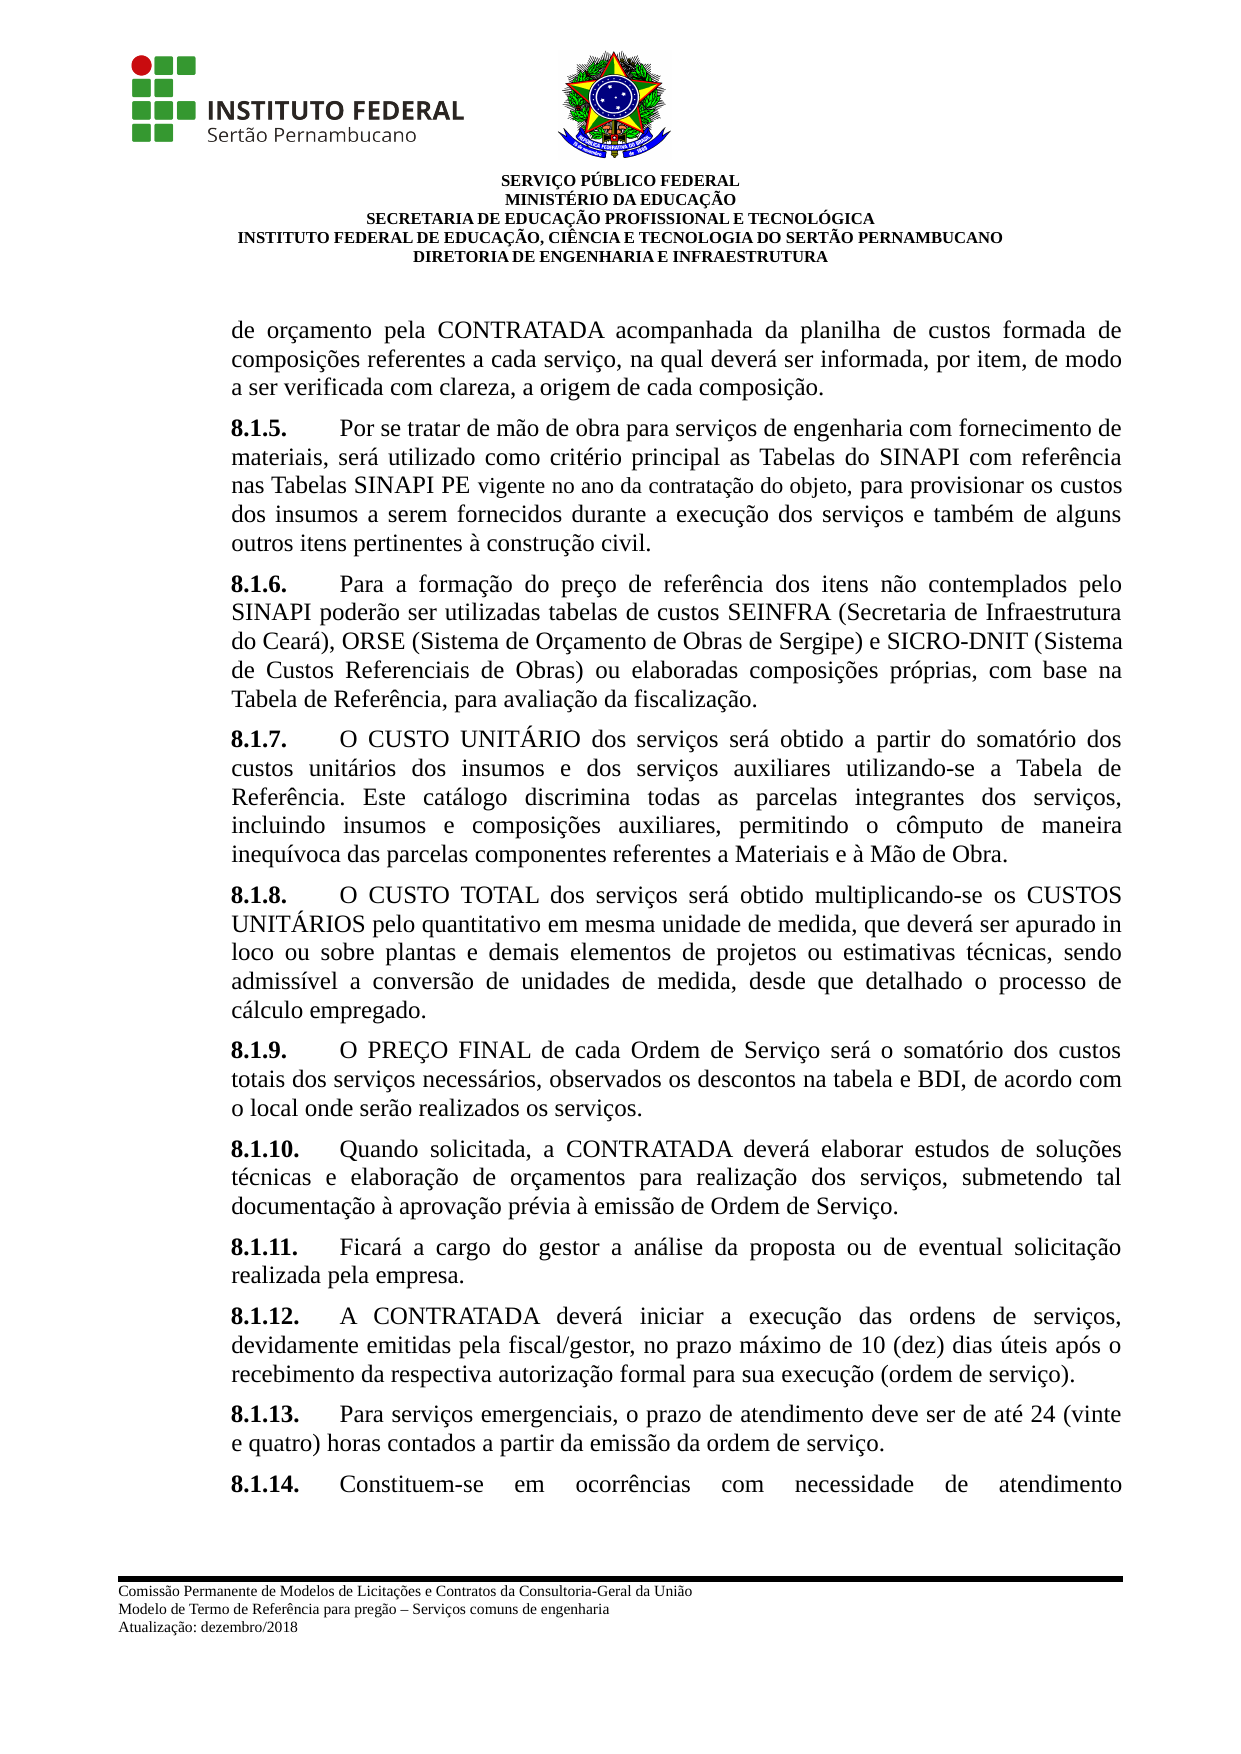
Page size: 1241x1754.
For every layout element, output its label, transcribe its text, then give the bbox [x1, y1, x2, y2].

list O CUSTO TOTAL dos serviços será obtido multiplicando-se os CUSTOS UNITÁRIOS pelo quantitativo em mesma unidade de medida, que deverá ser apurado in loco ou sobre plantas e demais elementos de projetos ou estimativas técnicas, sendo admissível a conversão de unidades de medida, desde que detalhado o processo de cálculo empregado. [231, 880, 1123, 1024]
list Constituem-se em ocorrências com necessidade de atendimento [231, 1469, 1123, 1497]
list Para serviços emergenciais, o prazo de atendimento deve ser de até 24 (vinte e quatro) horas contados a partir da emissão da ordem de serviço. [231, 1399, 1123, 1457]
list Quando solicitada, a CONTRATADA deverá elaborar estudos de soluções técnicas e elaboração de orçamentos para realização dos serviços, submetendo tal documentação à aprovação prévia à emissão de Ordem de Serviço. [231, 1134, 1123, 1220]
picture [131, 55, 464, 142]
list Ficará a cargo do gestor a análise da proposta ou de eventual solicitação realizada pela empresa. [231, 1232, 1123, 1289]
list O PREÇO FINAL de cada Ordem de Serviço será o somatório dos custos totais dos serviços necessários, observados os descontos na tabela e BDI, de acordo com o local onde serão realizados os serviços. [231, 1036, 1123, 1122]
list Para a formação do preço de referência dos itens não contemplados pelo SINAPI poderão ser utilizadas tabelas de custos SEINFRA (Secretaria de Infraestrutura do Ceará), ORSE (Sistema de Orçamento de Obras de Sergipe) e SICRO-DNIT (Sistema de Custos Referenciais de Obras) ou elaboradas composições próprias, com base na Tabela de Referência, para avaliação da fiscalização. [231, 569, 1123, 712]
list O CUSTO UNITÁRIO dos serviços será obtido a partir do somatório dos custos unitários dos insumos e dos serviços auxiliares utilizando-se a Tabela de Referência. Este catálogo discrimina todas as parcelas integrantes dos serviços, incluindo insumos e composições auxiliares, permitindo o cômputo de maneira inequívoca das parcelas componentes referentes a Materiais e à Mão de Obra. [231, 724, 1123, 868]
list A CONTRATADA deverá iniciar a execução das ordens de serviços, devidamente emitidas pela fiscal/gestor, no prazo máximo de 10 (dez) dias úteis após o recebimento da respectiva autorização formal para sua execução (ordem de serviço). [231, 1301, 1123, 1387]
list Por se tratar de mão de obra para serviços de engenharia com fornecimento de materiais, será utilizado como critério principal as Tabelas do SINAPI com referência nas Tabelas SINAPI PE vigente no ano da contratação do objeto, para provisionar os custos dos insumos a serem fornecidos durante a execução dos serviços e também de alguns outros itens pertinentes à construção civil. [231, 413, 1123, 557]
list de orçamento pela CONTRATADA acompanhada da planilha de custos formada de composições referentes a cada serviço, na qual deverá ser informada, por item, de modo a ser verificada com clareza, a origem de cada composição. [231, 315, 1123, 401]
